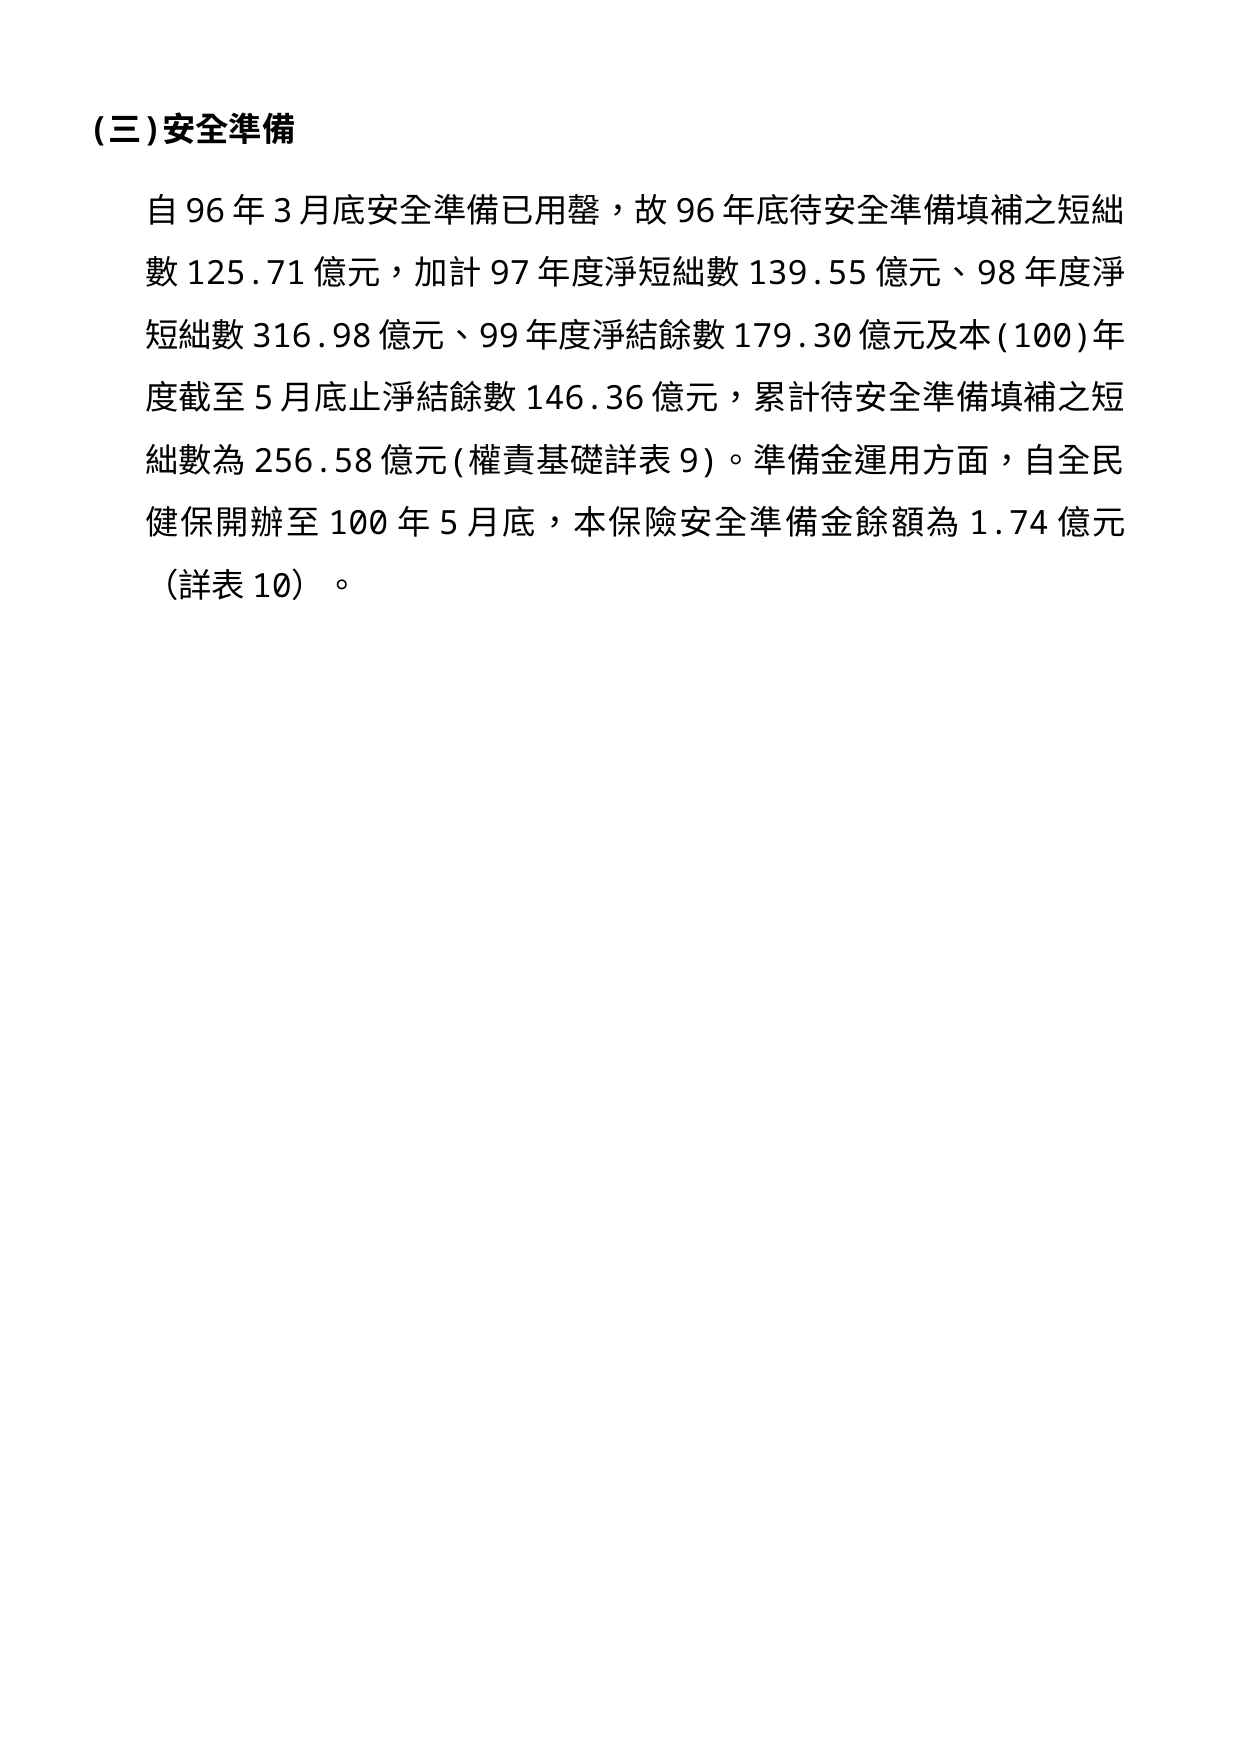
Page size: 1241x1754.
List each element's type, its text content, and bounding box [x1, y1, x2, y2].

text (三)安全準備 [89, 85, 1181, 148]
text 自96年3月底安全準備已用罄，故96年底待安全準備填補之短絀數125.71億元，加計97年度淨短絀數139.55億元、98年度淨短絀數316.98億元、99年度淨結餘數179.30億元及本(100)年度截至5月底止淨結餘數146.36億元，累計待安全準備填補之短絀數為256.58億元(權責基礎詳表9)。準備金運用方面，自全民健保開辦至100年5月底，本保險安全準備金餘額為1.74億元（詳表10）。 [145, 172, 1126, 609]
